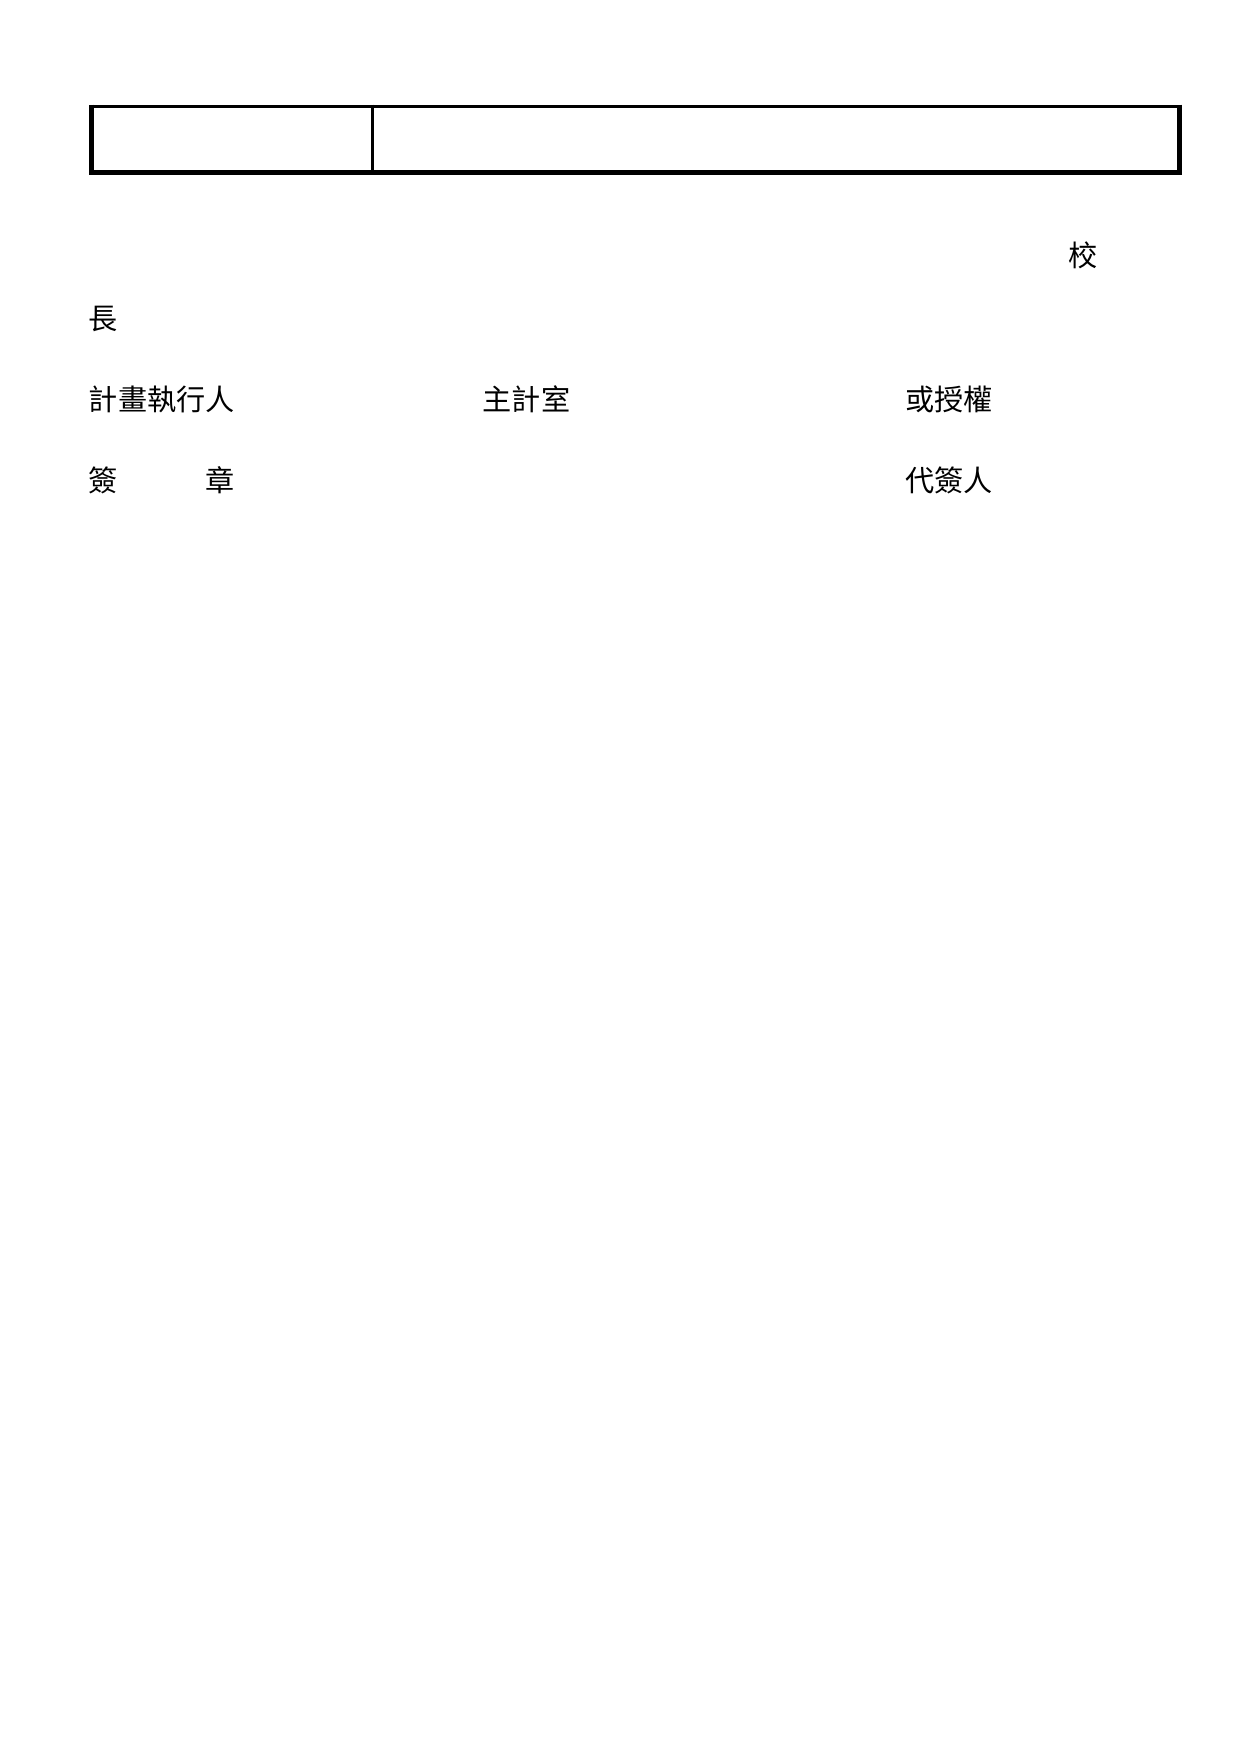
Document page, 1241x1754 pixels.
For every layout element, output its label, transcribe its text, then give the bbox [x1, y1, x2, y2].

text 簽 章 代簽人 [89, 437, 1152, 500]
text 計畫執行人 主計室 或授權 [89, 356, 1152, 419]
table_cell [374, 108, 1177, 170]
table_cell [94, 108, 371, 170]
text 校 長 [89, 212, 1152, 337]
